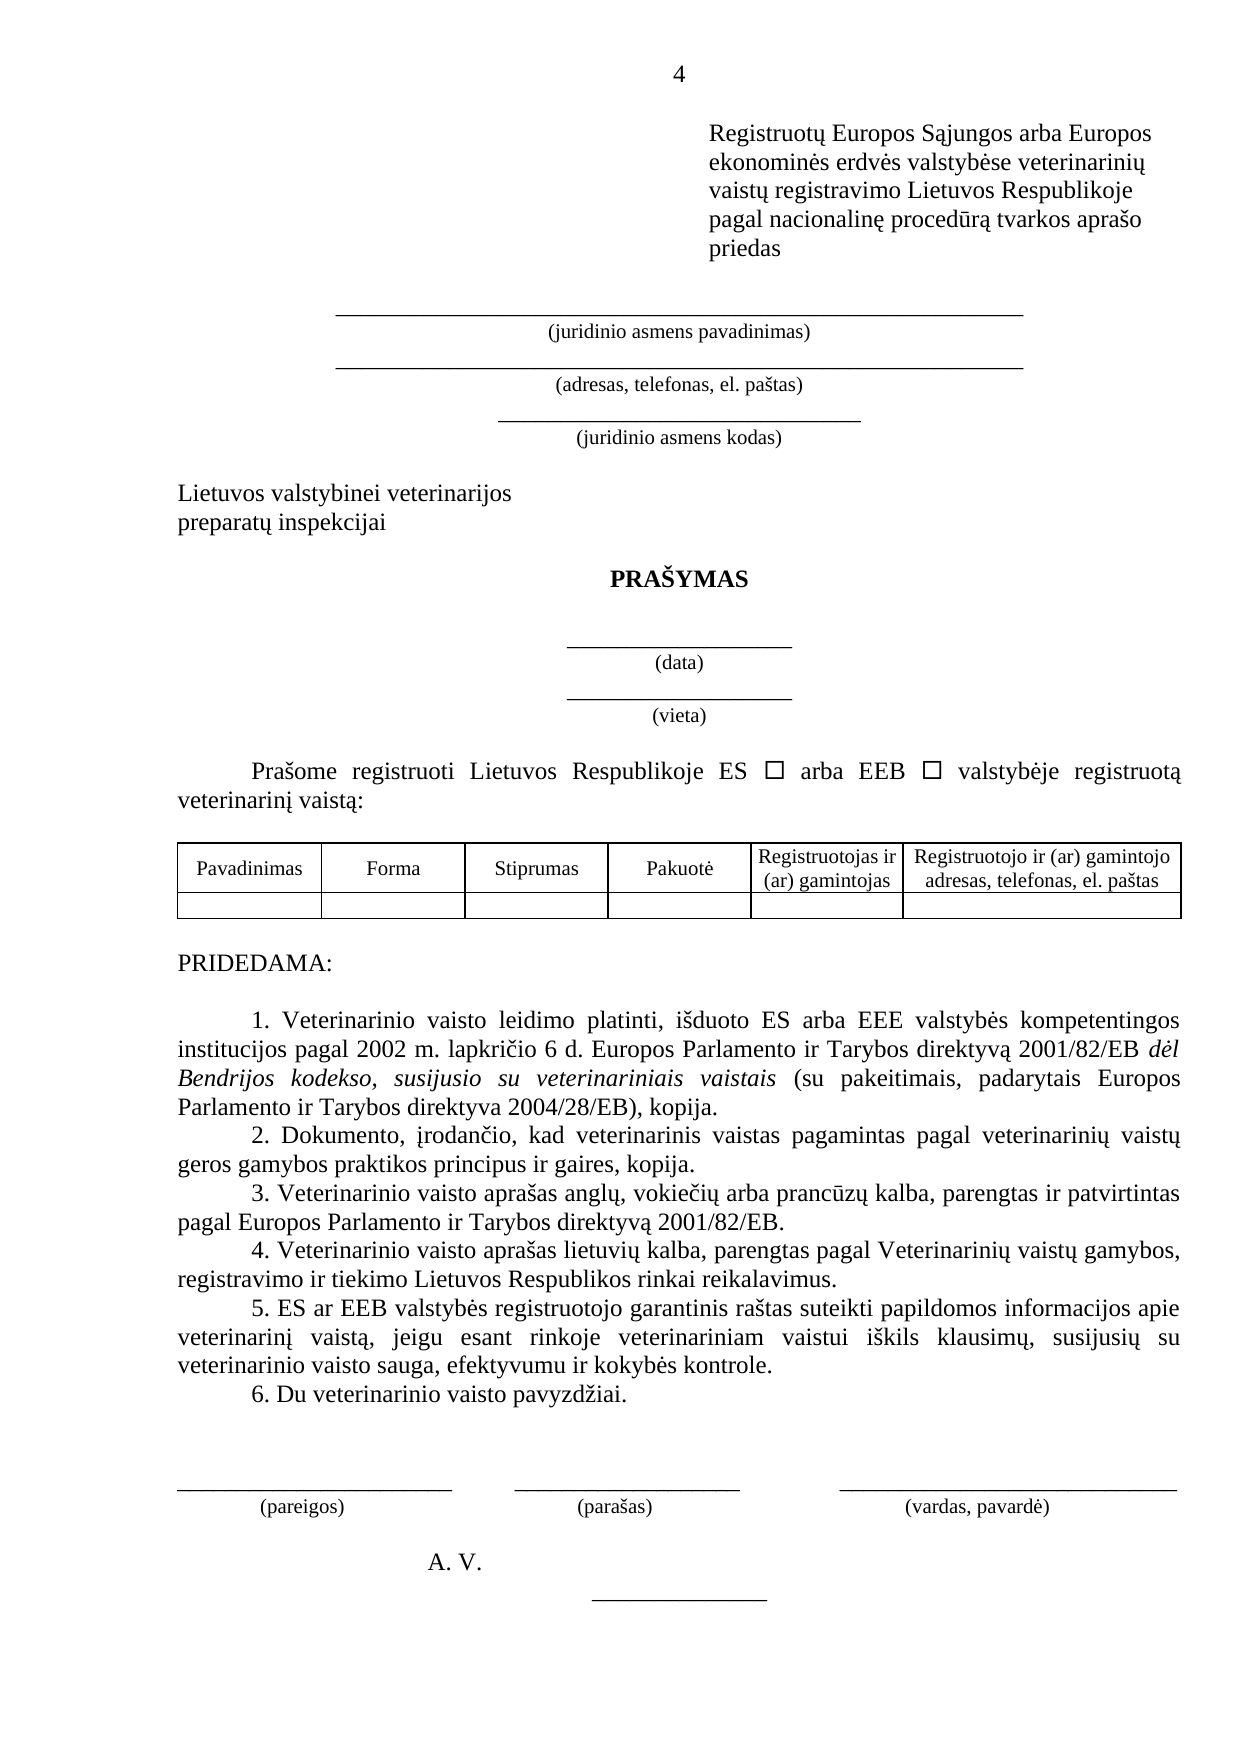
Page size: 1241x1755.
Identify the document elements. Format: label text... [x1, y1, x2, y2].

table_header Stiprumas [466, 844, 607, 892]
table_cell [317, 893, 321, 917]
text (juridinio asmens pavadinimas) [177, 319, 1181, 343]
text _______________________________________________________ [177, 291, 1181, 319]
text priedas [177, 233, 1181, 262]
text 6. Du veterinarinio vaisto pavyzdžiai. [177, 1379, 1181, 1408]
text 3. Veterinarinio vaisto aprašas anglų, vokiečių arba prancūzų kalba, parengtas ir patvirtintas pagal Europos Parlamento ir Tarybos direktyvą 2001/82/EB. [177, 1178, 1181, 1235]
table_header Pakuotė [609, 844, 750, 892]
text __________________ [177, 674, 1181, 703]
text 2. Dokumento, įrodančio, kad veterinarinis vaistas pagamintas pagal veterinarinių vaistų geros gamybos praktikos principus ir gaires, kopija. [177, 1120, 1181, 1178]
text Prašome registruoti Lietuvos Respublikoje ES  arba EEB  valstybėje registruotą veterinarinį vaistą: [177, 756, 1181, 813]
text _______________________________________________________ [177, 343, 1181, 372]
text ______________ [177, 1576, 1181, 1604]
table_cell [322, 893, 326, 917]
text (juridinio asmens kodas) [177, 425, 1181, 449]
text Registruotų Europos Sąjungos arba Europos [709, 118, 1181, 147]
text ekonominės erdvės valstybėse veterinarinių [177, 147, 1181, 176]
table_header Forma [322, 844, 464, 892]
text PRIDEDAMA: [177, 948, 1181, 977]
text preparatų inspekcijai [177, 507, 1181, 535]
text (data) [177, 650, 1181, 674]
table_header Pavadinimas [178, 844, 321, 892]
text 1. Veterinarinio vaisto leidimo platinti, išduoto ES arba EEE valstybės kompetentingos institucijos pagal 2002 m. lapkričio 6 d. Europos Parlamento ir Tarybos direktyvą 2001/82/EB dėl Bendrijos kodekso, susijusio su veterinariniais vaistais (su pakeitimais, padarytais Europos Parlamento ir Tarybos direktyva 2004/28/EB), kopija. [177, 1005, 1181, 1120]
text __________________ [177, 622, 1181, 650]
text Lietuvos valstybinei veterinarijos [177, 478, 1181, 507]
text PRAŠYMAS [177, 564, 1181, 593]
text vaistų registravimo Lietuvos Respublikoje [177, 176, 1181, 204]
text A. V. [354, 1547, 1181, 1576]
text (adresas, telefonas, el. paštas) [177, 372, 1181, 396]
text (vieta) [177, 703, 1181, 727]
text _____________________________ [177, 396, 1181, 425]
text (pareigos) (parašas) (vardas, pavardė) [177, 1494, 1181, 1518]
text pagal nacionalinę procedūrą tvarkos aprašo [177, 204, 1181, 233]
text 4. Veterinarinio vaisto aprašas lietuvių kalba, parengtas pagal Veterinarinių vaistų gamybos, registravimo ir tiekimo Lietuvos Respublikos rinkai reikalavimus. [177, 1235, 1181, 1293]
text 5. ES ar EEB valstybės registruotojo garantinis raštas suteikti papildomos informacijos apie veterinarinį vaistą, jeigu esant rinkoje veterinariniam vaistui iškils klausimų, susijusių su veterinarinio vaisto sauga, efektyvumu ir kokybės kontrole. [177, 1293, 1181, 1379]
